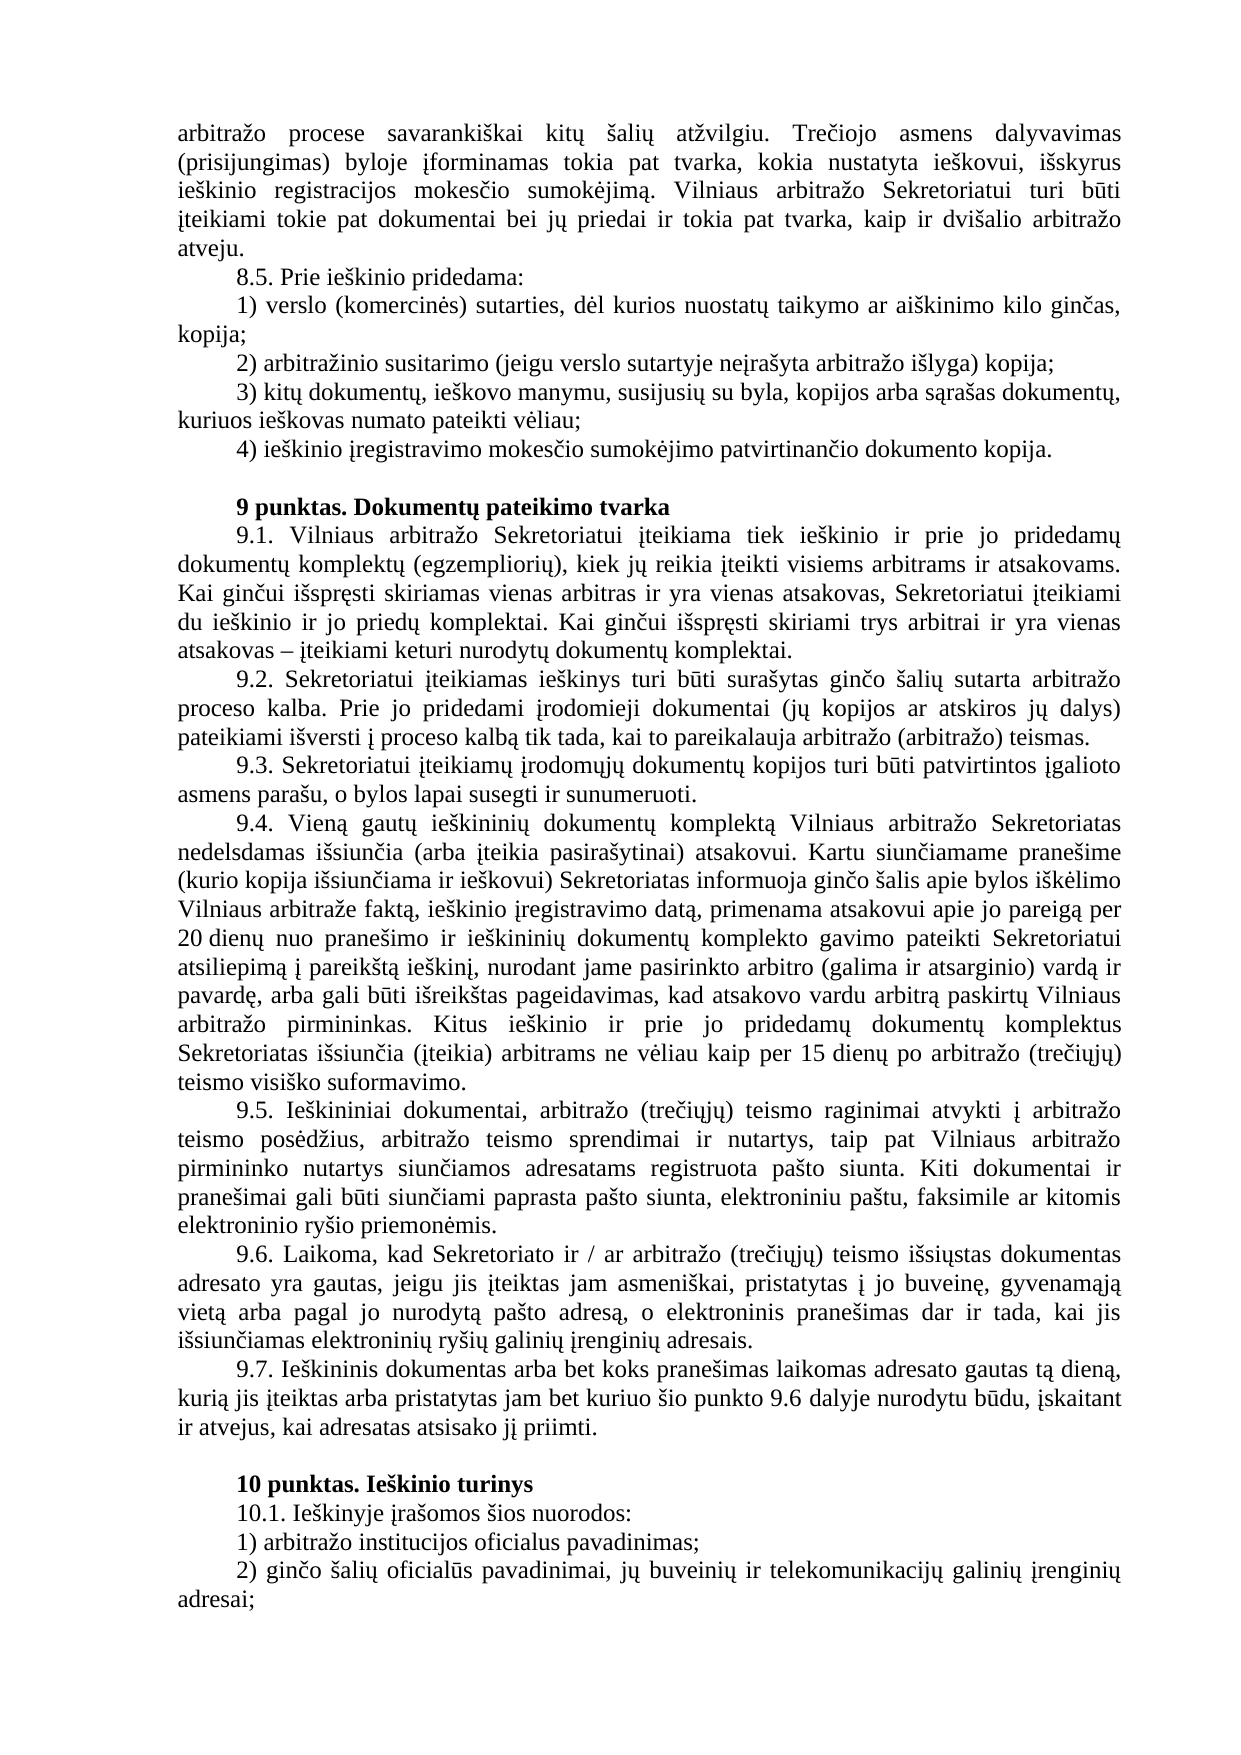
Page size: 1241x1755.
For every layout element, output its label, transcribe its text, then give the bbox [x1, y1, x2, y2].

text 1) arbitražo institucijos oficialus pavadinimas; [177, 1527, 1122, 1556]
text 9.5. Ieškininiai dokumentai, arbitražo (trečiųjų) teismo raginimai atvykti į arbitražo teismo posėdžius, arbitražo teismo sprendimai ir nutartys, taip pat Vilniaus arbitražo pirmininko nutartys siunčiamos adresatams registruota pašto siunta. Kiti dokumentai ir pranešimai gali būti siunčiami paprasta pašto siunta, elektroniniu paštu, faksimile ar kitomis elektroninio ryšio priemonėmis. [177, 1096, 1122, 1239]
text 9.3. Sekretoriatui įteikiamų įrodomųjų dokumentų kopijos turi būti patvirtintos įgalioto asmens parašu, o bylos lapai susegti ir sunumeruoti. [177, 751, 1122, 808]
text 10.1. Ieškinyje įrašomos šios nuorodos: [177, 1498, 1122, 1527]
text 8.5. Prie ieškinio pridedama: [177, 262, 1122, 291]
text 3) kitų dokumentų, ieškovo manymu, susijusių su byla, kopijos arba sąrašas dokumentų, kuriuos ieškovas numato pateikti vėliau; [177, 377, 1122, 434]
text 9.7. Ieškininis dokumentas arba bet koks pranešimas laikomas adresato gautas tą dieną, kurią jis įteiktas arba pristatytas jam bet kuriuo šio punkto 9.6 dalyje nurodytu būdu, įskaitant ir atvejus, kai adresatas atsisako jį priimti. [177, 1354, 1122, 1441]
text 9.6. Laikoma, kad Sekretoriato ir / ar arbitražo (trečiųjų) teismo išsiųstas dokumentas adresato yra gautas, jeigu jis įteiktas jam asmeniškai, pristatytas į jo buveinę, gyvenamąją vietą arba pagal jo nurodytą pašto adresą, o elektroninis pranešimas dar ir tada, kai jis išsiunčiamas elektroninių ryšių galinių įrenginių adresais. [177, 1239, 1122, 1354]
text 1) verslo (komercinės) sutarties, dėl kurios nuostatų taikymo ar aiškinimo kilo ginčas, kopija; [177, 291, 1122, 348]
text 10 punktas. Ieškinio turinys [177, 1469, 1122, 1498]
text 9 punktas. Dokumentų pateikimo tvarka [177, 492, 1122, 521]
text 2) ginčo šalių oficialūs pavadinimai, jų buveinių ir telekomunikacijų galinių įrenginių adresai; [177, 1556, 1122, 1613]
text 4) ieškinio įregistravimo mokesčio sumokėjimo patvirtinančio dokumento kopija. [177, 434, 1122, 463]
text 9.2. Sekretoriatui įteikiamas ieškinys turi būti surašytas ginčo šalių sutarta arbitražo proceso kalba. Prie jo pridedami įrodomieji dokumentai (jų kopijos ar atskiros jų dalys) pateikiami išversti į proceso kalbą tik tada, kai to pareikalauja arbitražo (arbitražo) teismas. [177, 664, 1122, 751]
text 9.1. Vilniaus arbitražo Sekretoriatui įteikiama tiek ieškinio ir prie jo pridedamų dokumentų komplektų (egzempliorių), kiek jų reikia įteikti visiems arbitrams ir atsakovams. Kai ginčui išspręsti skiriamas vienas arbitras ir yra vienas atsakovas, Sekretoriatui įteikiami du ieškinio ir jo priedų komplektai. Kai ginčui išspręsti skiriami trys arbitrai ir yra vienas atsakovas – įteikiami keturi nurodytų dokumentų komplektai. [177, 521, 1122, 664]
text arbitražo procese savarankiškai kitų šalių atžvilgiu. Trečiojo asmens dalyvavimas (prisijungimas) byloje įforminamas tokia pat tvarka, kokia nustatyta ieškovui, išskyrus ieškinio registracijos mokesčio sumokėjimą. Vilniaus arbitražo Sekretoriatui turi būti įteikiami tokie pat dokumentai bei jų priedai ir tokia pat tvarka, kaip ir dvišalio arbitražo atveju. [177, 118, 1122, 262]
text 9.4. Vieną gautų ieškininių dokumentų komplektą Vilniaus arbitražo Sekretoriatas nedelsdamas išsiunčia (arba įteikia pasirašytinai) atsakovui. Kartu siunčiamame pranešime (kurio kopija išsiunčiama ir ieškovui) Sekretoriatas informuoja ginčo šalis apie bylos iškėlimo Vilniaus arbitraže faktą, ieškinio įregistravimo datą, primenama atsakovui apie jo pareigą per 20 dienų nuo pranešimo ir ieškininių dokumentų komplekto gavimo pateikti Sekretoriatui atsiliepimą į pareikštą ieškinį, nurodant jame pasirinkto arbitro (galima ir atsarginio) vardą ir pavardę, arba gali būti išreikštas pageidavimas, kad atsakovo vardu arbitrą paskirtų Vilniaus arbitražo pirmininkas. Kitus ieškinio ir prie jo pridedamų dokumentų komplektus Sekretoriatas išsiunčia (įteikia) arbitrams ne vėliau kaip per 15 dienų po arbitražo (trečiųjų) teismo visiško suformavimo. [177, 808, 1122, 1096]
text 2) arbitražinio susitarimo (jeigu verslo sutartyje neįrašyta arbitražo išlyga) kopija; [177, 348, 1122, 377]
